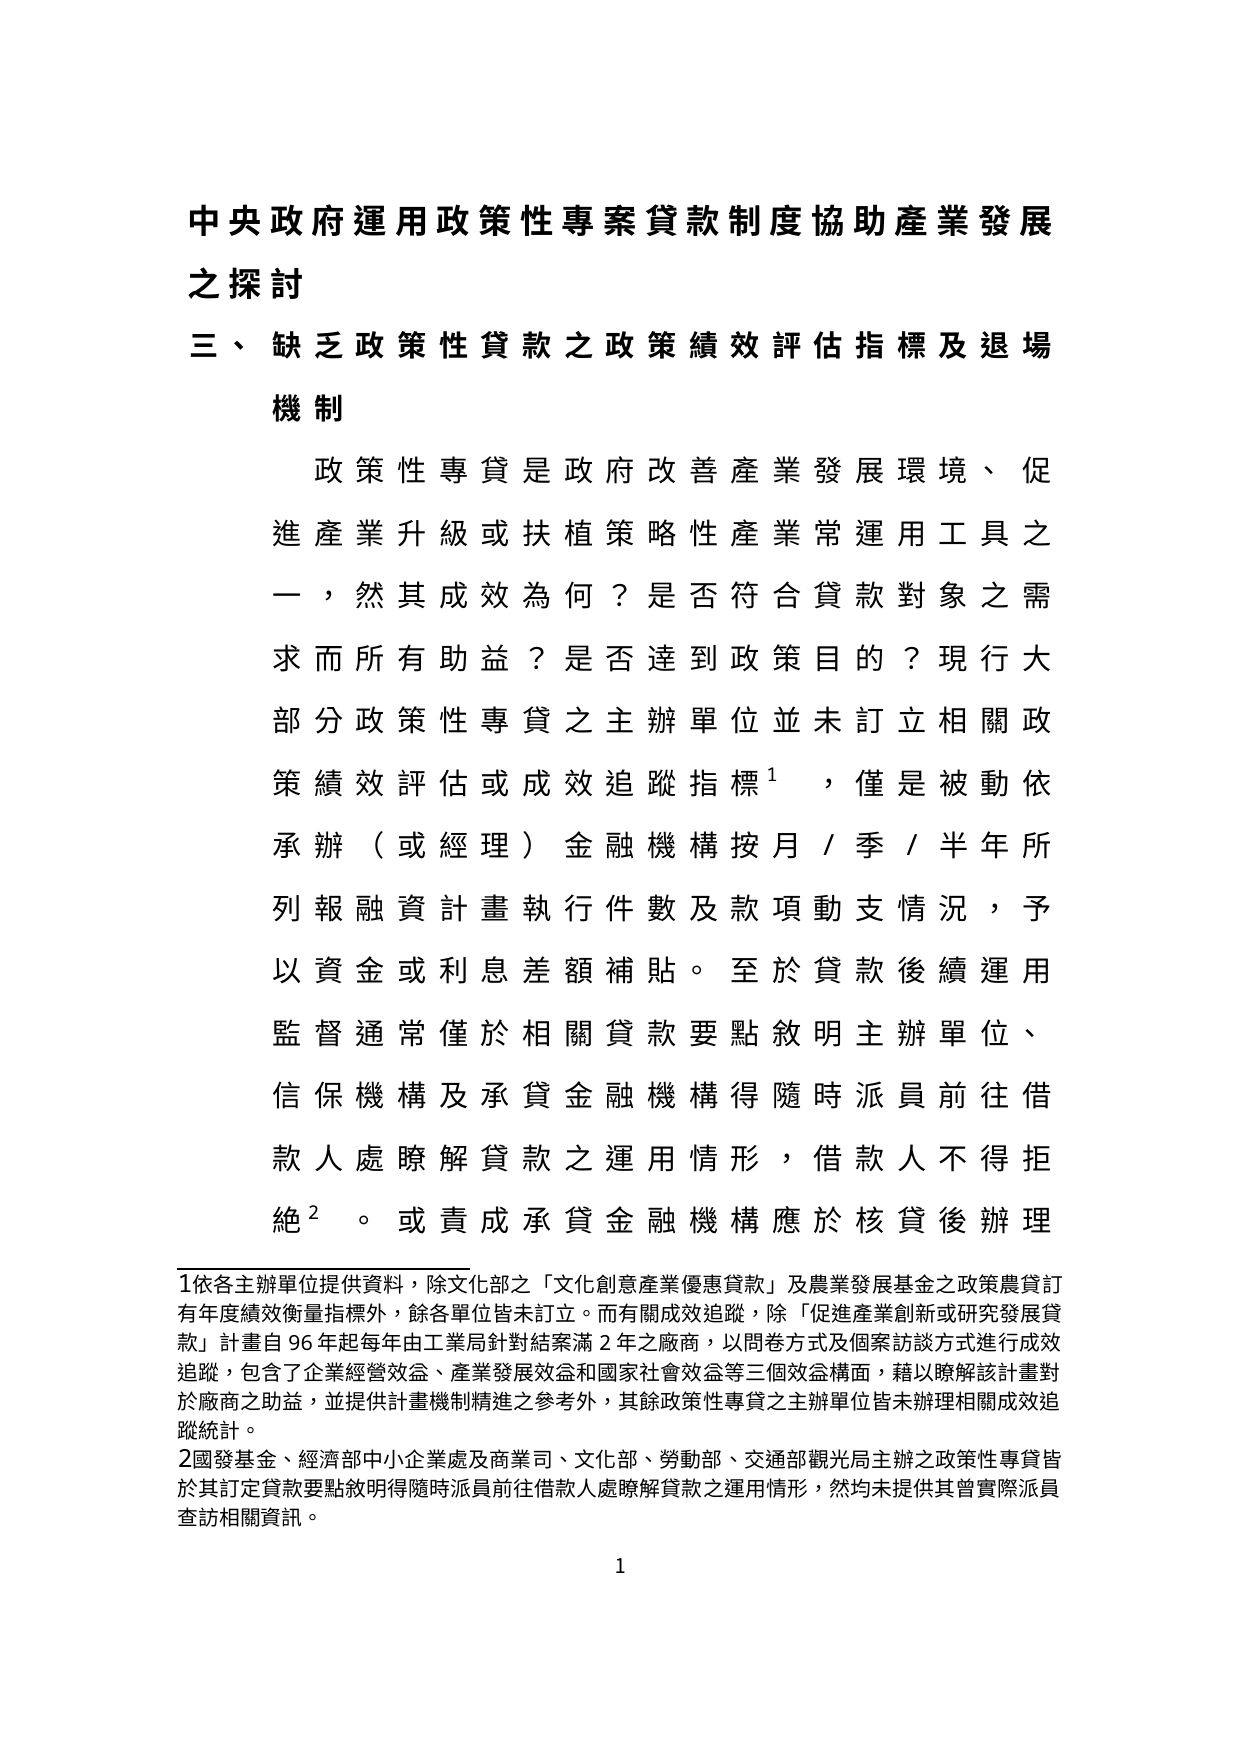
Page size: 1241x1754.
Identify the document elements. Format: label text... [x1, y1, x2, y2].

text 三、缺乏政策性貸款之政策績效評估指標及退場機制 [183, 302, 1058, 427]
text 政策性專貸是政府改善產業發展環境、促進產業升級或扶植策略性產業常運用工具之一，然其成效為何？是否符合貸款對象之需求而所有助益？是否逹到政策目的？現行大部分政策性專貸之主辦單位並未訂立相關政策績效評估或成效追蹤指標，僅是被動依承辦（或經理）金融機構按月/季/半年所列報融資計畫執行件數及款項動支情況，予以資金或利息差額補貼。至於貸款後續運用監督通常僅於相關貸款要點敘明主辦單位、信保機構及承貸金融機構得隨時派員前往借款人處瞭解貸款之運用情形，借款人不得拒絶。或責成承貸金融機構應於核貸後辦理貸款用途之查驗工作。更遑論對該政策性貸款對企業或國人之助益、貸款內容之檢討與精進及對產業影響層面追蹤統計。 [242, 427, 1058, 1240]
text 國發基金、經濟部中小企業處及商業司、文化部、勞動部、交通部觀光局主辦之政策性專貸皆於其訂定貸款要點敘明得隨時派員前往借款人處瞭解貸款之運用情形，然均未提供其曾實際派員查訪相關資訊。 [177, 1444, 1063, 1532]
text 依各主辦單位提供資料，除文化部之「文化創意產業優惠貸款」及農業發展基金之政策農貸訂有年度績效衡量指標外，餘各單位皆未訂立。而有關成效追蹤，除「促進產業創新或研究發展貸款」計畫自96年起每年由工業局針對結案滿2年之廠商，以問卷方式及個案訪談方式進行成效追蹤，包含了企業經營效益、產業發展效益和國家社會效益等三個效益構面，藉以瞭解該計畫對於廠商之助益，並提供計畫機制精進之參考外，其餘政策性專貸之主辦單位皆未辦理相關成效追蹤統計。 [177, 1269, 1063, 1444]
text 中央政府運用政策性專案貸款制度協助產業發展之探討 [183, 177, 1058, 302]
